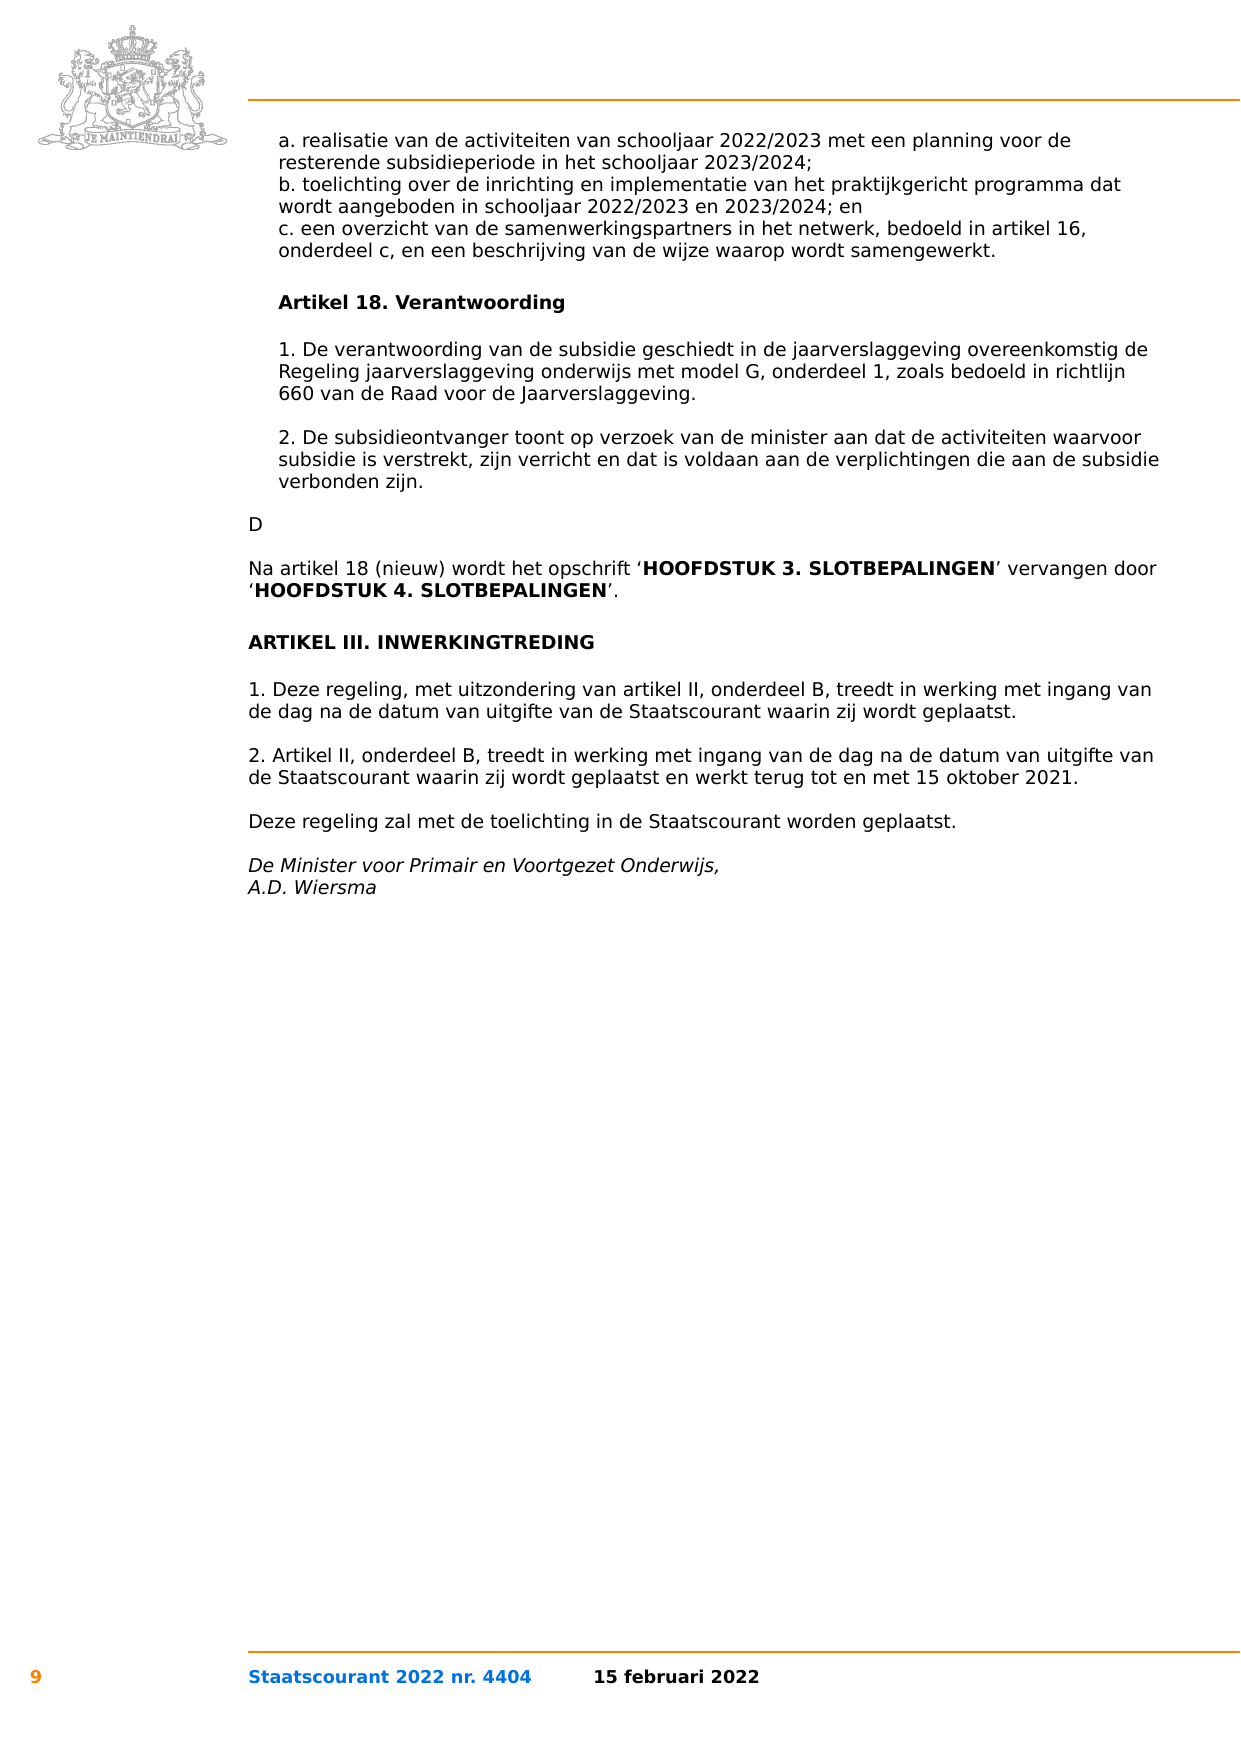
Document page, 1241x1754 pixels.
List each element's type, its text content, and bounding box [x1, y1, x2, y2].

text b. toelichting over de inrichting en implementatie van het praktijkgericht programma dat wordt aangeboden in schooljaar 2022/2023 en 2023/2024; en [278, 174, 1163, 218]
subtitle ARTIKEL III. INWERKINGTREDING [248, 632, 1163, 654]
text 1. De verantwoording van de subsidie geschiedt in de jaarverslaggeving overeenkomstig de Regeling jaarverslaggeving onderwijs met model G, onderdeel 1, zoals bedoeld in richtlijn 660 van de Raad voor de Jaarverslaggeving. [278, 339, 1163, 405]
text 2. De subsidieontvanger toont op verzoek van de minister aan dat de activiteiten waarvoor subsidie is verstrekt, zijn verricht en dat is voldaan aan de verplichtingen die aan de subsidie verbonden zijn. [278, 427, 1163, 492]
text De Minister voor Primair en Voortgezet Onderwijs, A.D. Wiersma [248, 855, 1163, 899]
text 1. Deze regeling, met uitzondering van artikel II, onderdeel B, treedt in werking met ingang van de dag na de datum van uitgifte van de Staatscourant waarin zij wordt geplaatst. [248, 679, 1163, 723]
text a. realisatie van de activiteiten van schooljaar 2022/2023 met een planning voor de resterende subsidieperiode in het schooljaar 2023/2024; [278, 130, 1163, 174]
text Deze regeling zal met de toelichting in de Staatscourant worden geplaatst. [248, 811, 1163, 833]
text Na artikel 18 (nieuw) wordt het opschrift ‘HOOFDSTUK 3. SLOTBEPALINGEN’ vervangen door ‘HOOFDSTUK 4. SLOTBEPALINGEN’. [248, 558, 1163, 602]
text c. een overzicht van de samenwerkingspartners in het netwerk, bedoeld in artikel 16, onderdeel c, en een beschrijving van de wijze waarop wordt samengewerkt. [278, 218, 1163, 262]
subtitle Artikel 18. Verantwoording [278, 292, 1163, 314]
text 2. Artikel II, onderdeel B, treedt in werking met ingang van de dag na de datum van uitgifte van de Staatscourant waarin zij wordt geplaatst en werkt terug tot en met 15 oktober 2021. [248, 745, 1163, 789]
picture [38, 25, 227, 150]
text D [248, 514, 1163, 536]
